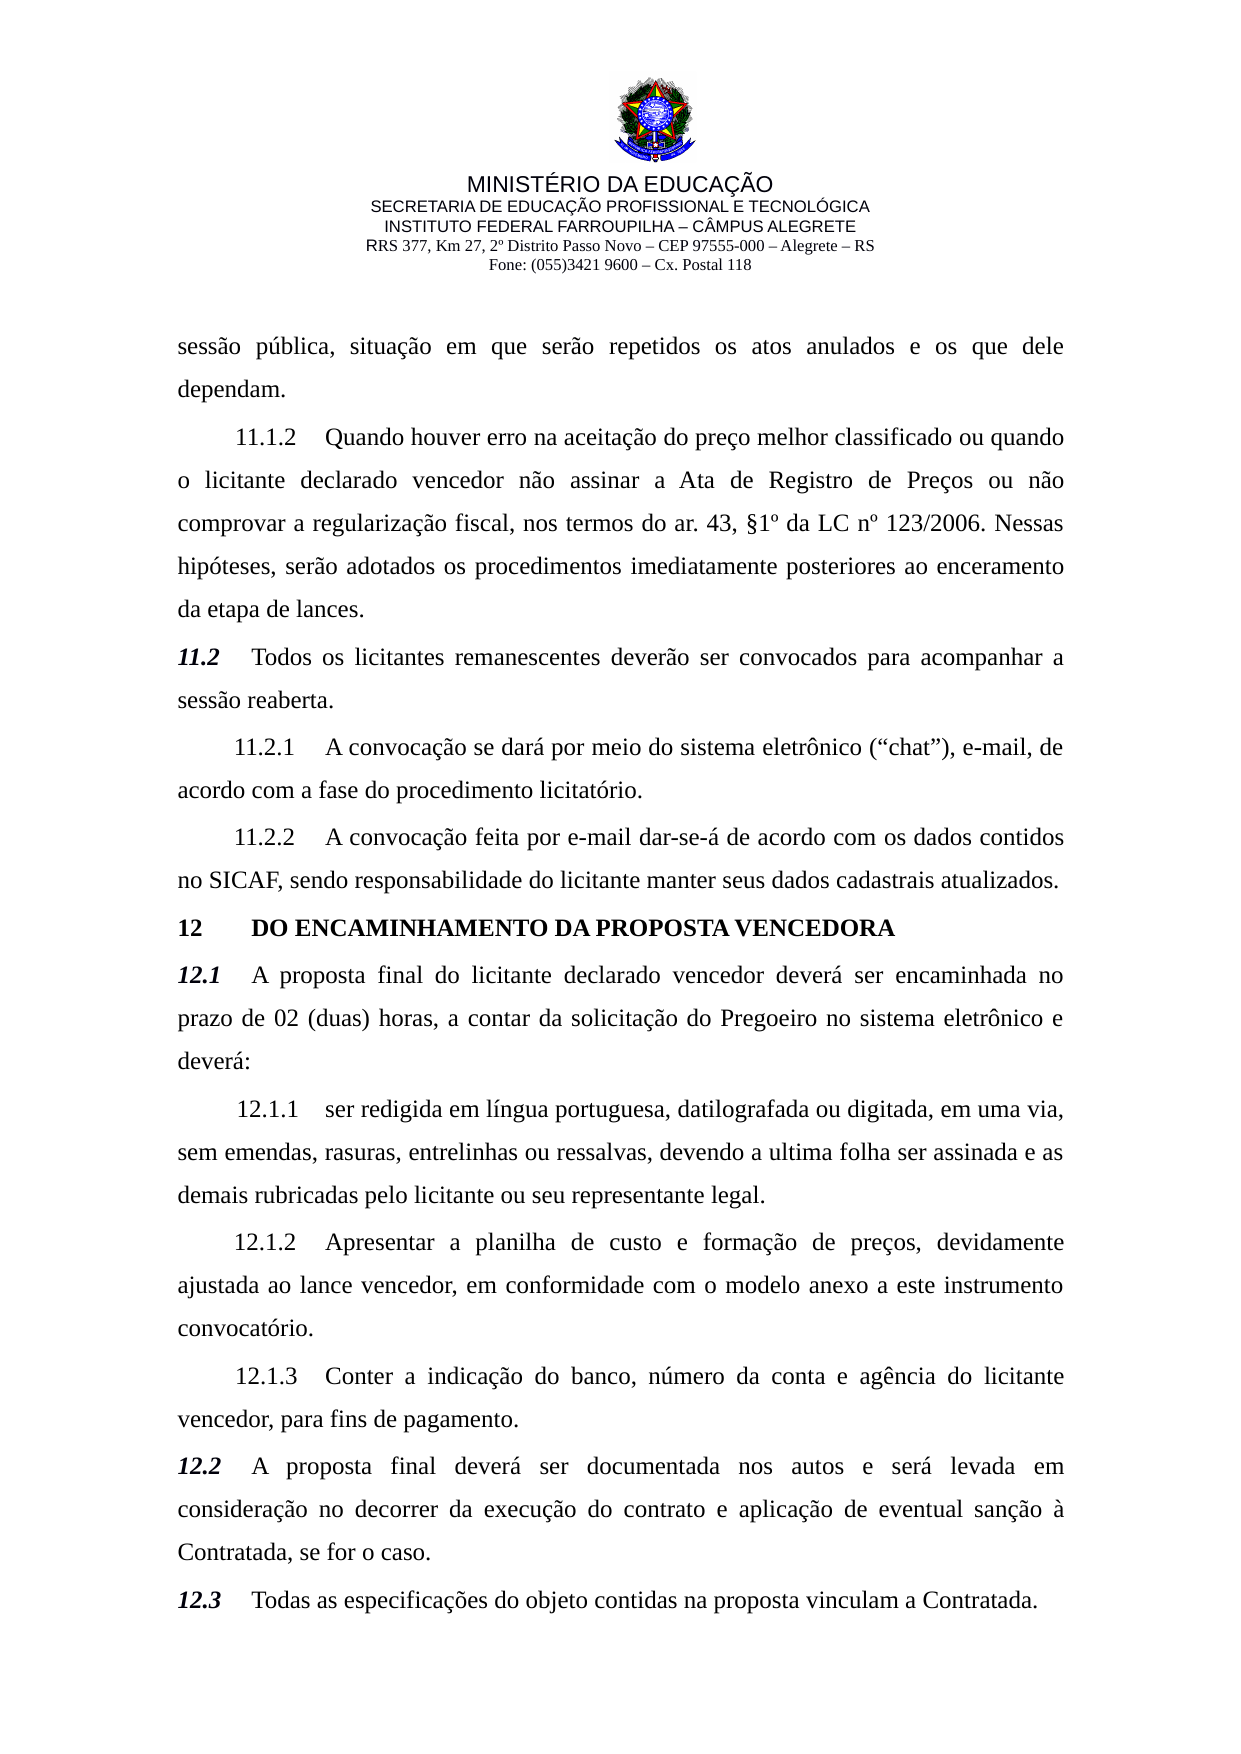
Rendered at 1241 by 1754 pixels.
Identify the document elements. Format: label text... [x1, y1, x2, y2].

list DO ENCAMINHAMENTO DA PROPOSTA VENCEDORA [177, 913, 1065, 942]
list A convocação se dará por meio do sistema eletrônico (“chat”), e-mail, de acordo com a fase do procedimento licitatório. [177, 732, 1065, 804]
list A proposta final deverá ser documentada nos autos e será levada em consideração no decorrer da execução do contrato e aplicação de eventual sanção à Contratada, se for o caso. [177, 1451, 1065, 1566]
list A convocação feita por e-mail dar-se-á de acordo com os dados contidos no SICAF, sendo responsabilidade do licitante manter seus dados cadastrais atualizados. [177, 822, 1065, 894]
picture [608, 71, 697, 163]
list ser redigida em língua portuguesa, datilografada ou digitada, em uma via, sem emendas, rasuras, entrelinhas ou ressalvas, devendo a ultima folha ser assinada e as demais rubricadas pelo licitante ou seu representante legal. [177, 1094, 1065, 1209]
list A proposta final do licitante declarado vencedor deverá ser encaminhada no prazo de 02 (duas) horas, a contar da solicitação do Pregoeiro no sistema eletrônico e deverá: [177, 960, 1065, 1075]
list Apresentar a planilha de custo e formação de preços, devidamente ajustada ao lance vencedor, em conformidade com o modelo anexo a este instrumento convocatório. [177, 1227, 1065, 1342]
list sessão pública, situação em que serão repetidos os atos anulados e os que dele dependam. [177, 331, 1065, 403]
list Todos os licitantes remanescentes deverão ser convocados para acompanhar a sessão reaberta. [177, 642, 1065, 713]
list Todas as especificações do objeto contidas na proposta vinculam a Contratada. [251, 1585, 1065, 1613]
list Conter a indicação do banco, número da conta e agência do licitante vencedor, para fins de pagamento. [177, 1361, 1065, 1433]
list Quando houver erro na aceitação do preço melhor classificado ou quando o licitante declarado vencedor não assinar a Ata de Registro de Preços ou não comprovar a regularização fiscal, nos termos do ar. 43, §1º da LC nº 123/2006. Nessas hipóteses, serão adotados os procedimentos imediatamente posteriores ao enceramento da etapa de lances. [177, 422, 1065, 623]
